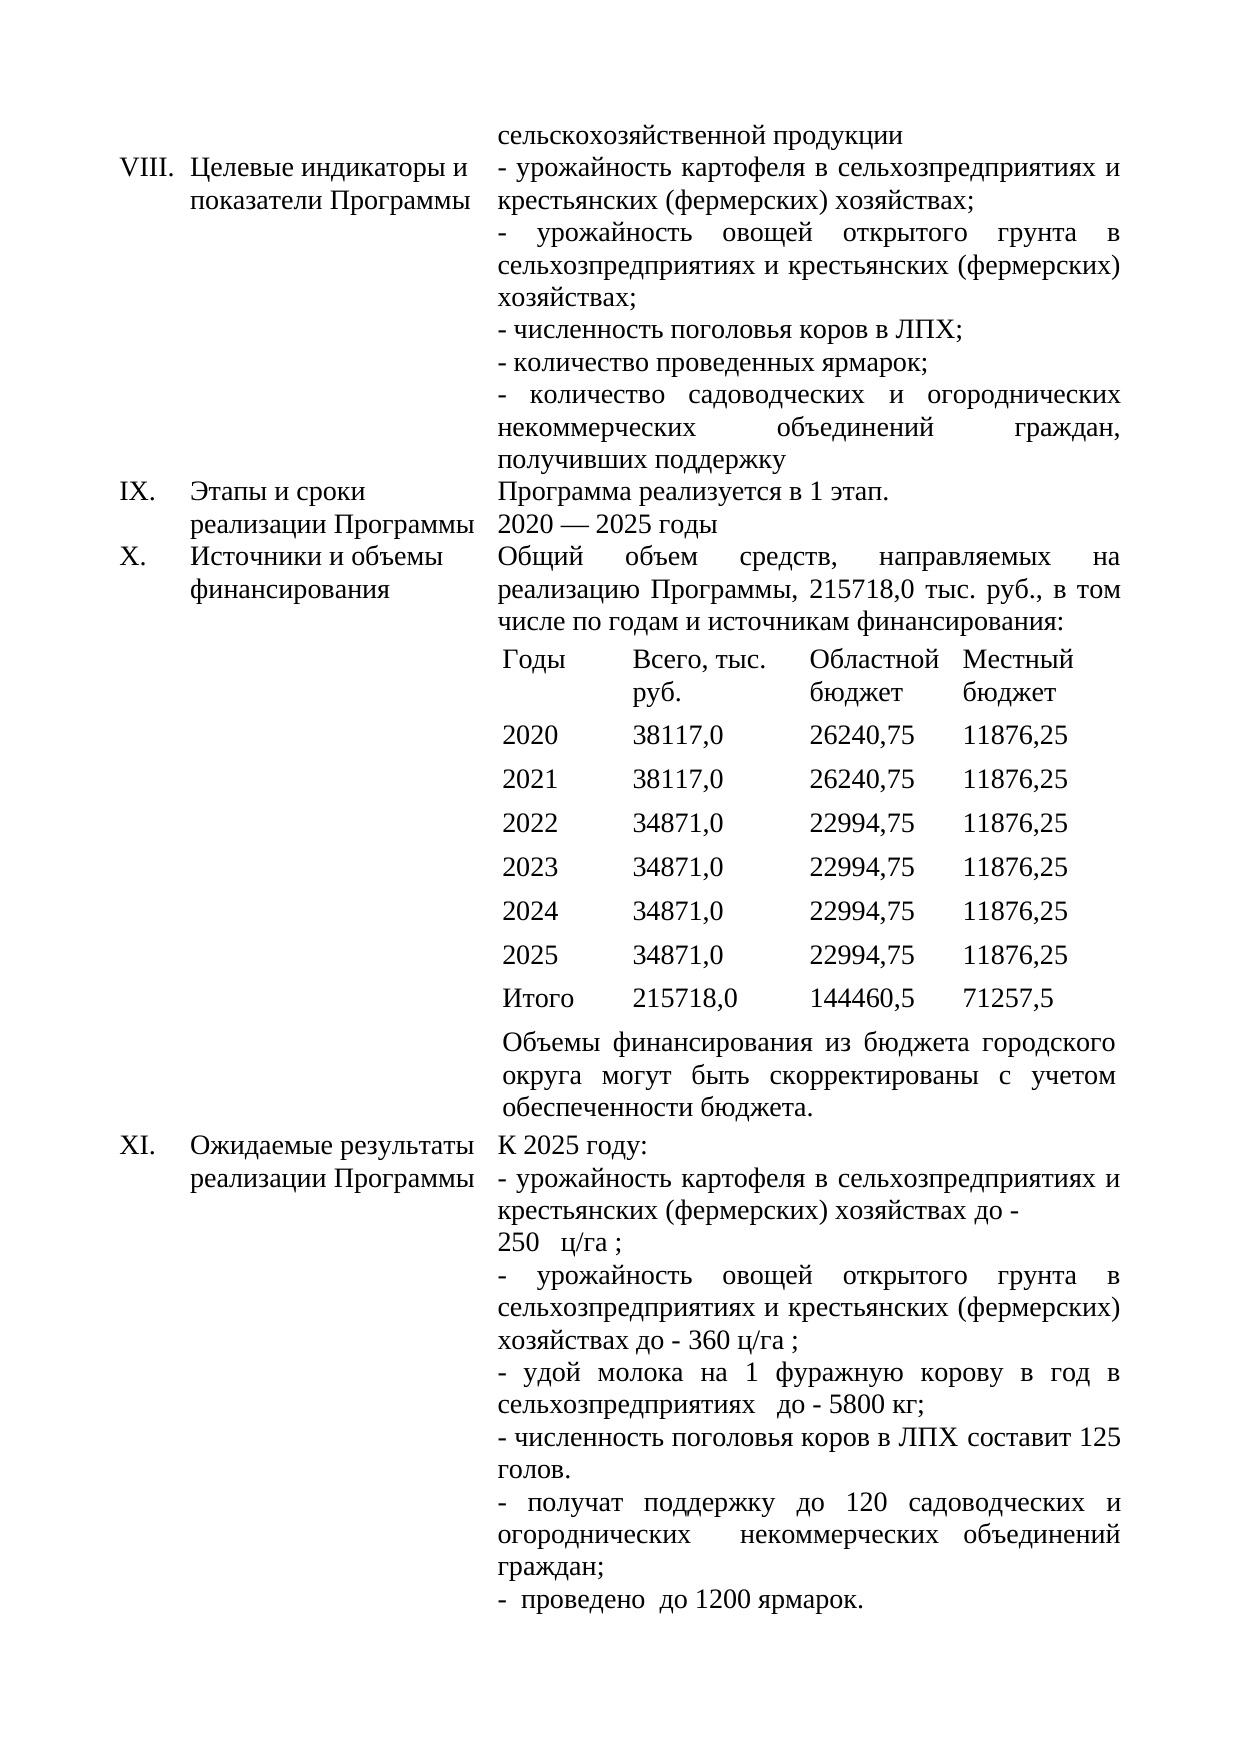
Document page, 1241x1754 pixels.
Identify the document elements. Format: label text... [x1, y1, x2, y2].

table_cell 22994,75 [804, 932, 957, 976]
table_cell 11876,25 [957, 844, 1122, 888]
table_cell К 2025 году: - урожайность картофеля в сельхозпредприятиях и крестьянских (фермерских) хозяйствах до - 250 ц/га ; - урожайность овощей открытого грунта в сельхозпредприятиях и крестьянских (фермерских) хозяйствах до - 360 ц/га ; - удой молока на 1 фуражную корову в год в сельхозпредприятиях до - 5800 кг; - численность поголовья коров в ЛПХ составит 125 голов. - получат поддержку до 120 садоводческих и огороднических некоммерческих объединений граждан; - проведено до 1200 ярмарок. [496, 1128, 1122, 1614]
table_cell 2024 [496, 888, 626, 932]
table_cell 22994,75 [804, 888, 957, 932]
table_cell Объемы финансирования из бюджета городского округа могут быть скорректированы с учетом обеспеченности бюджета. [496, 1020, 1122, 1128]
table_cell X. [118, 539, 189, 636]
table_cell IX. [118, 475, 189, 539]
table_cell 26240,75 [804, 757, 957, 800]
table_cell 2025 [496, 932, 626, 976]
table_cell 71257,5 [957, 976, 1122, 1020]
table_cell 26240,75 [804, 713, 957, 757]
table_cell Этапы и сроки реализации Программы [189, 475, 496, 539]
table_cell [118, 1020, 496, 1128]
table_cell 22994,75 [804, 800, 957, 844]
table_cell [118, 118, 189, 151]
table_cell 34871,0 [626, 800, 803, 844]
table_cell 11876,25 [957, 888, 1122, 932]
table_cell Программа реализуется в 1 этап. 2020 — 2025 годы [496, 475, 1122, 539]
table_cell Целевые индикаторы и показатели Программы [189, 151, 496, 474]
table_cell VIII. [118, 151, 189, 474]
table_cell 11876,25 [957, 757, 1122, 800]
table_cell Ожидаемые результаты реализации Программы [189, 1128, 496, 1614]
table_cell 144460,5 [804, 976, 957, 1020]
table_cell 38117,0 [626, 757, 803, 800]
table_cell сельскохозяйственной продукции [496, 118, 1122, 151]
table_cell 2022 [496, 800, 626, 844]
table_cell Общий объем средств, направляемых на реализацию Программы, 215718,0 тыс. руб., в том числе по годам и источникам финансирования: [496, 539, 1122, 636]
table_cell XI. [118, 1128, 189, 1614]
table_cell 11876,25 [957, 713, 1122, 757]
table_cell Всего, тыс. руб. [626, 636, 803, 713]
table_cell 2021 [496, 757, 626, 800]
table_cell Годы [496, 636, 626, 713]
table_cell 38117,0 [626, 713, 803, 757]
table_cell 11876,25 [957, 800, 1122, 844]
table_cell [118, 636, 496, 976]
table_cell Местный бюджет [957, 636, 1122, 713]
table_cell 2020 [496, 713, 626, 757]
table_cell 34871,0 [626, 888, 803, 932]
table_cell 34871,0 [626, 932, 803, 976]
table_cell - урожайность картофеля в сельхозпредприятиях и крестьянских (фермерских) хозяйствах; - урожайность овощей открытого грунта в сельхозпредприятиях и крестьянских (фермерских) хозяйствах; - численность поголовья коров в ЛПХ; - количество проведенных ярмарок; - количество садоводческих и огороднических некоммерческих объединений граждан, получивших поддержку [496, 151, 1122, 474]
table_cell Источники и объемы финансирования [189, 539, 496, 636]
table_cell 2023 [496, 844, 626, 888]
table_cell [189, 118, 496, 151]
table_cell 22994,75 [804, 844, 957, 888]
table_cell Итого [496, 976, 626, 1020]
table_cell 34871,0 [626, 844, 803, 888]
table_cell 11876,25 [957, 932, 1122, 976]
table_cell 215718,0 [626, 976, 803, 1020]
table_cell Областной бюджет [804, 636, 957, 713]
table_cell [118, 976, 496, 1020]
